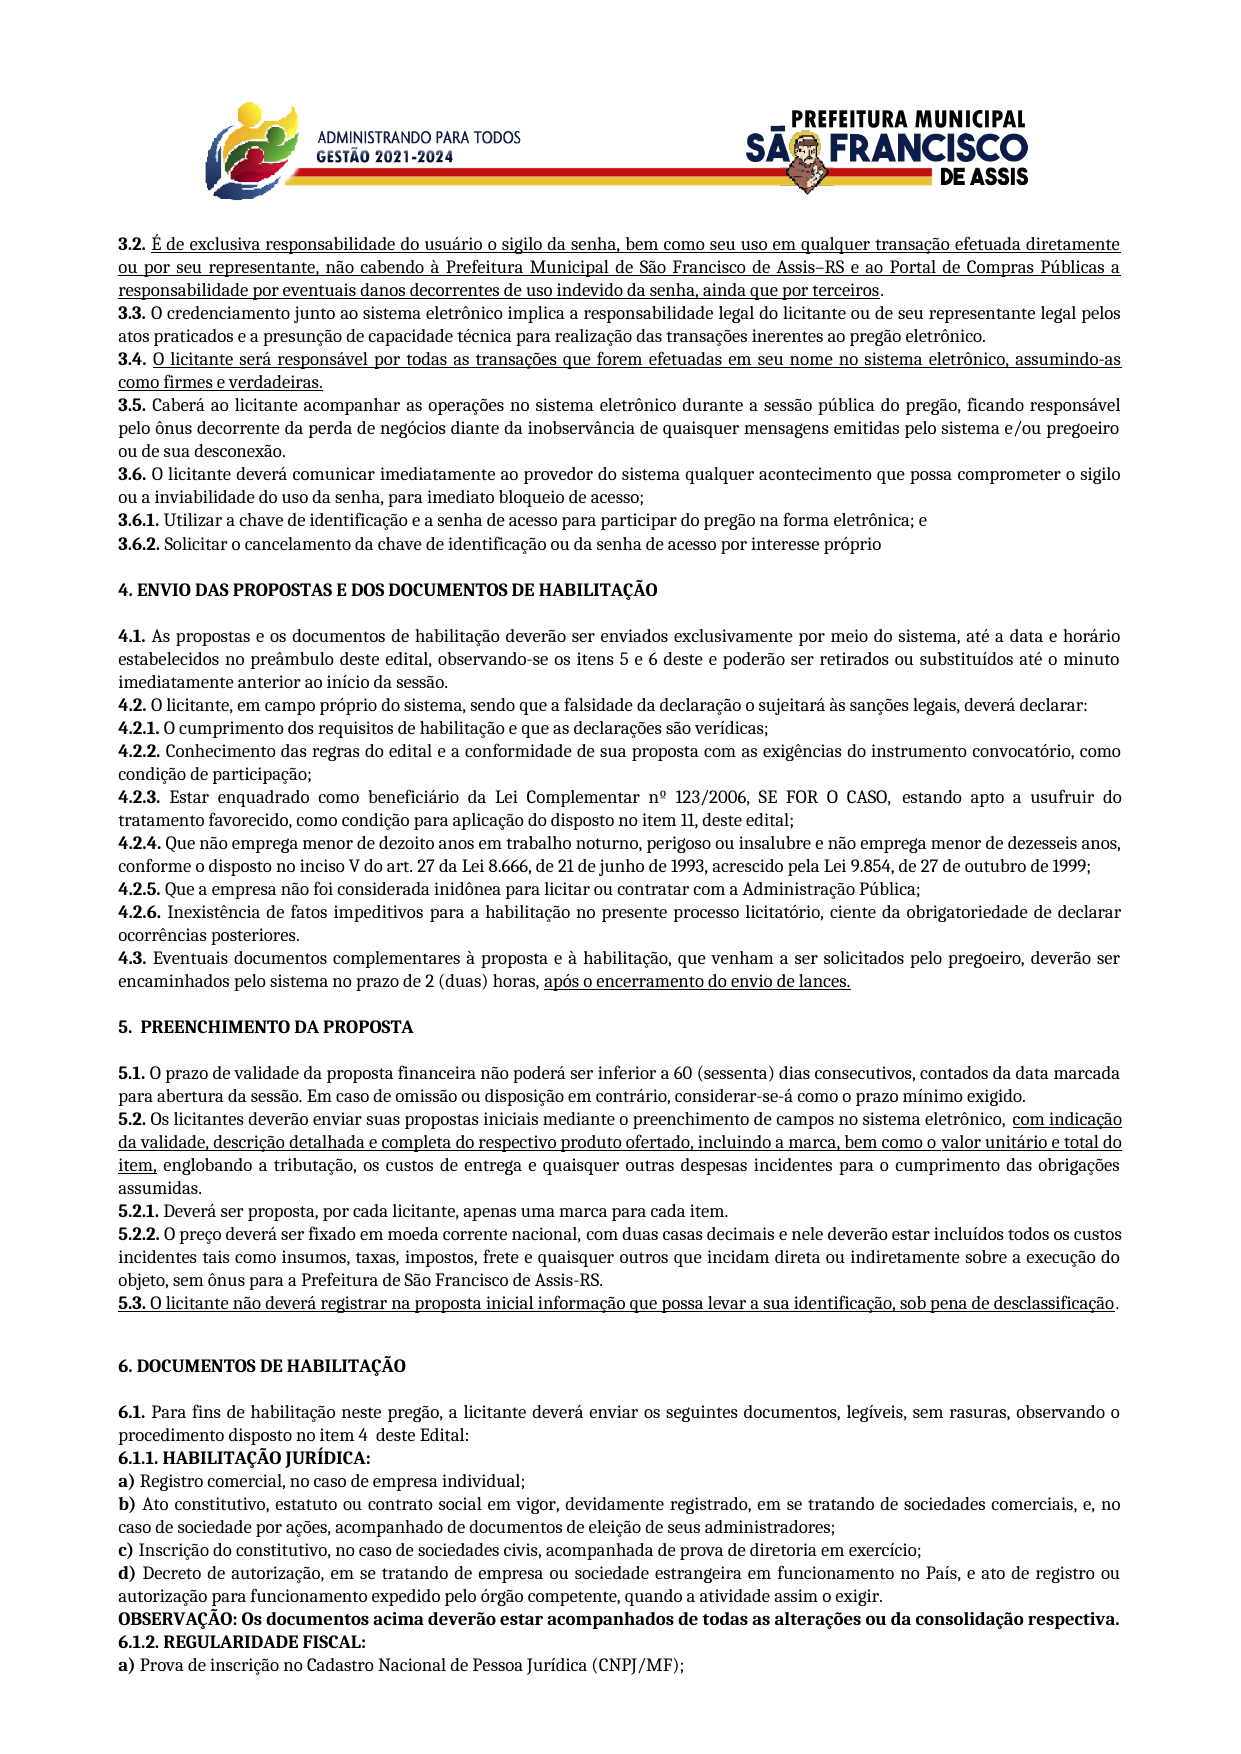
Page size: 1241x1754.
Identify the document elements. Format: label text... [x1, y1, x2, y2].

text 4.2.1. O cumprimento dos requisitos de habilitação e que as declarações são verídicas; [118, 717, 1122, 739]
text 4.3. Eventuais documentos complementares à proposta e à habilitação, que venham a ser solicitados pelo pregoeiro, deverão ser encaminhados pelo sistema no prazo de 2 (duas) horas, após o encerramento do envio de lances. [118, 947, 1122, 992]
text d) Decreto de autorização, em se tratando de empresa ou sociedade estrangeira em funcionamento no País, e ato de registro ou autorização para funcionamento expedido pelo órgão competente, quando a atividade assim o exigir. [118, 1563, 1122, 1607]
text 6. DOCUMENTOS DE HABILITAÇÃO [118, 1355, 1122, 1377]
text 4.2. O licitante, em campo próprio do sistema, sendo que a falsidade da declaração o sujeitará às sanções legais, deverá declarar: [118, 694, 1122, 716]
text item, englobando a tributação, os custos de entrega e quaisquer outras despesas incidentes para o cumprimento das obrigações assumidas. [118, 1151, 1122, 1199]
text 6.1.1. HABILITAÇÃO JURÍDICA: [118, 1447, 1122, 1469]
text 5.3. O licitante não deverá registrar na proposta inicial informação que possa levar a sua identificação, sob pena de desclassificação. [118, 1293, 1122, 1314]
text 4.2.6. Inexistência de fatos impeditivos para a habilitação no presente processo licitatório, ciente da obrigatoriedade de declarar ocorrências posteriores. [118, 901, 1122, 946]
text 3.6.1. Utilizar a chave de identificação e a senha de acesso para participar do pregão na forma eletrônica; e [118, 510, 1122, 532]
text 6.1. Para fins de habilitação neste pregão, a licitante deverá enviar os seguintes documentos, legíveis, sem rasuras, observando o procedimento disposto no item 4 deste Edital: [118, 1401, 1122, 1446]
text 4.2.5. Que a empresa não foi considerada inidônea para licitar ou contratar com a Administração Pública; [118, 878, 1122, 900]
text b) Ato constitutivo, estatuto ou contrato social em vigor, devidamente registrado, em se tratando de sociedades comerciais, e, no caso de sociedade por ações, acompanhado de documentos de eleição de seus administradores; [118, 1493, 1122, 1538]
text 3.3. O credenciamento junto ao sistema eletrônico implica a responsabilidade legal do licitante ou de seu representante legal pelos atos praticados e a presunção de capacidade técnica para realização das transações inerentes ao pregão eletrônico. [118, 303, 1122, 347]
text 3.6. O licitante deverá comunicar imediatamente ao provedor do sistema qualquer acontecimento que possa comprometer o sigilo ou a inviabilidade do uso da senha, para imediato bloqueio de acesso; [118, 464, 1122, 508]
text a) Registro comercial, no caso de empresa individual; [118, 1471, 1122, 1492]
text 4.2.3. Estar enquadrado como beneficiário da Lei Complementar nº 123/2006, SE FOR O CASO, estando apto a usufruir do tratamento favorecido, como condição para aplicação do disposto no item 11, deste edital; [118, 786, 1122, 831]
text 5.2.2. O preço deverá ser fixado em moeda corrente nacional, com duas casas decimais e nele deverão estar incluídos todos os custos incidentes tais como insumos, taxas, impostos, frete e quaisquer outros que incidam direta ou indiretamente sobre a execução do objeto, sem ônus para a Prefeitura de São Francisco de Assis-RS. [118, 1224, 1122, 1291]
text 5. PREENCHIMENTO DA PROPOSTA [118, 1016, 1122, 1038]
text 5.2.1. Deverá ser proposta, por cada licitante, apenas uma marca para cada item. [118, 1201, 1122, 1222]
text 4. ENVIO DAS PROPOSTAS E DOS DOCUMENTOS DE HABILITAÇÃO [118, 579, 1122, 601]
text c) Inscrição do constitutivo, no caso de sociedades civis, acompanhada de prova de diretoria em exercício; [118, 1539, 1122, 1561]
text 4.1. As propostas e os documentos de habilitação deverão ser enviados exclusivamente por meio do sistema, até a data e horário estabelecidos no preâmbulo deste edital, observando-se os itens 5 e 6 deste e poderão ser retirados ou substituídos até o minuto imediatamente anterior ao início da sessão. [118, 625, 1122, 693]
text 4.2.2. Conhecimento das regras do edital e a conformidade de sua proposta com as exigências do instrumento convocatório, como condição de participação; [118, 740, 1122, 785]
text 3.6.2. Solicitar o cancelamento da chave de identificação ou da senha de acesso por interesse próprio [118, 533, 1122, 554]
text 5.2. Os licitantes deverão enviar suas propostas iniciais mediante o preenchimento de campos no sistema eletrônico, com indicação da validade, descrição detalhada e completa do respectivo produto ofertado, incluindo a marca, bem como o valor unitário e total do [118, 1108, 1122, 1150]
text 4.2.4. Que não emprega menor de dezoito anos em trabalho noturno, perigoso ou insalubre e não emprega menor de dezesseis anos, conforme o disposto no inciso V do art. 27 da Lei 8.666, de 21 de junho de 1993, acrescido pela Lei 9.854, de 27 de outubro de 1999; [118, 832, 1122, 877]
text 6.1.2. REGULARIDADE FISCAL: [118, 1632, 1122, 1653]
text 3.5. Caberá ao licitante acompanhar as operações no sistema eletrônico durante a sessão pública do pregão, ficando responsável pelo ônus decorrente da perda de negócios diante da inobservância de quaisquer mensagens emitidas pelo sistema e/ou pregoeiro ou de sua desconexão. [118, 395, 1122, 462]
text OBSERVAÇÃO: Os documentos acima deverão estar acompanhados de todas as alterações ou da consolidação respectiva. [118, 1609, 1122, 1630]
text 3.2. É de exclusiva responsabilidade do usuário o sigilo da senha, bem como seu uso em qualquer transação efetuada diretamente ou por seu representante, não cabendo à Prefeitura Municipal de São Francisco de Assis–RS e ao Portal de Compras Públicas a responsabilidade por eventuais danos decorrentes de uso indevido da senha, ainda que por terceiros. [118, 234, 1122, 301]
text 3.4. O licitante será responsável por todas as transações que forem efetuadas em seu nome no sistema eletrônico, assumindo-as como firmes e verdadeiras. [118, 349, 1122, 393]
text a) Prova de inscrição no Cadastro Nacional de Pessoa Jurídica (CNPJ/MF); [118, 1655, 1122, 1676]
text 5.1. O prazo de validade da proposta financeira não poderá ser inferior a 60 (sessenta) dias consecutivos, contados da data marcada para abertura da sessão. Em caso de omissão ou disposição em contrário, considerar-se-á como o prazo mínimo exigido. [118, 1062, 1122, 1107]
